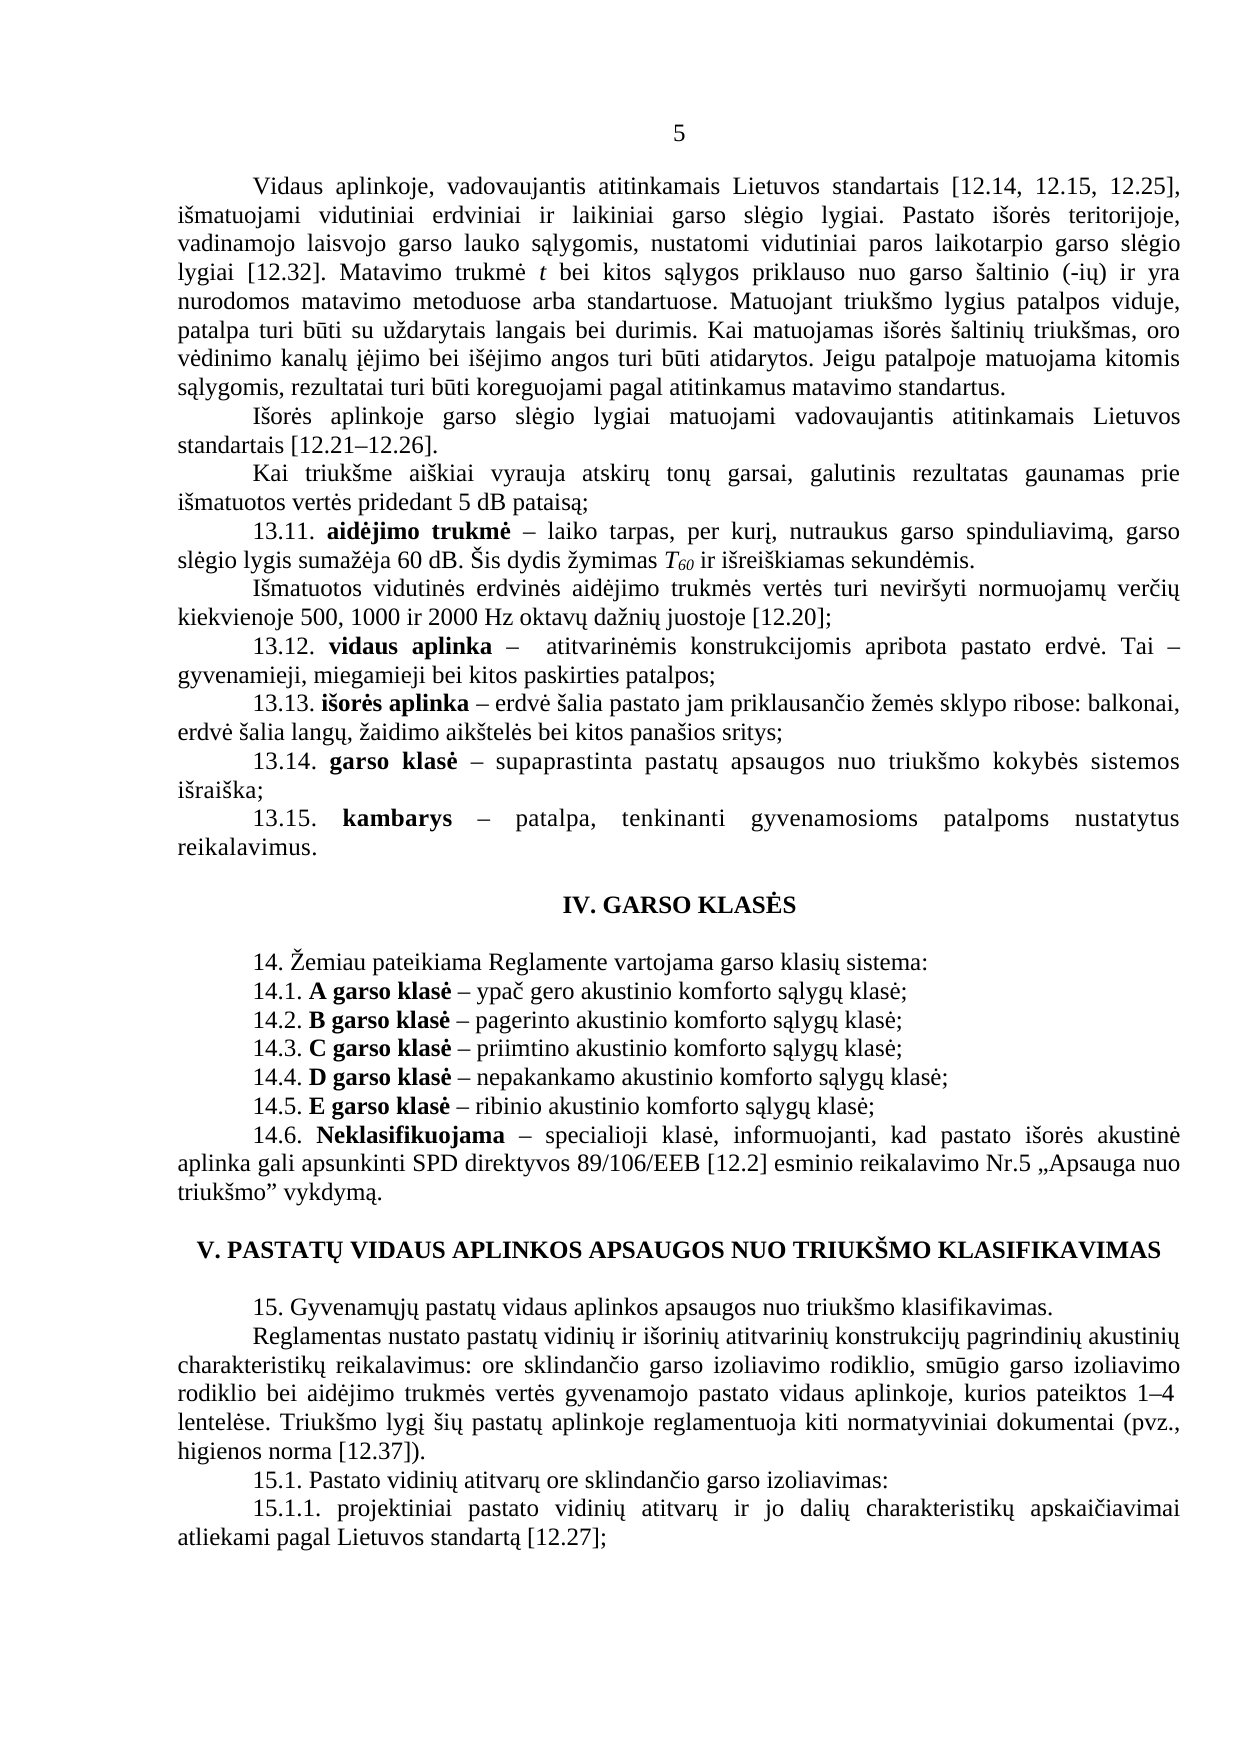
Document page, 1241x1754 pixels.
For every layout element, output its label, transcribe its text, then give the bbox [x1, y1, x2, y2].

text Išorės aplinkoje garso slėgio lygiai matuojami vadovaujantis atitinkamais Lietuvos standartais [12.21–12.26]. [177, 401, 1181, 458]
text 15.1. Pastato vidinių atitvarų ore sklindančio garso izoliavimas: [177, 1465, 1181, 1493]
text V. PASTATŲ VIDAUS APLINKOS APSAUGOS NUO TRIUKŠMO KLASIFIKAVIMAS [177, 1235, 1181, 1263]
text Išmatuotos vidutinės erdvinės aidėjimo trukmės vertės turi neviršyti normuojamų verčių kiekvienoje 500, 1000 ir 2000 Hz oktavų dažnių juostoje [12.20]; [177, 573, 1181, 631]
text 13.14. garso klasė – supaprastinta pastatų apsaugos nuo triukšmo kokybės sistemos išraiška; [177, 746, 1181, 803]
text 14.4. D garso klasė – nepakankamo akustinio komforto sąlygų klasė; [177, 1062, 1181, 1091]
text IV. GARSO KLASĖS [177, 890, 1181, 918]
text 14.6. Neklasifikuojama – specialioji klasė, informuojanti, kad pastato išorės akustinė aplinka gali apsunkinti SPD direktyvos 89/106/EEB [12.2] esminio reikalavimo Nr.5 „Apsauga nuo triukšmo” vykdymą. [177, 1120, 1181, 1206]
text 14.1. A garso klasė – ypač gero akustinio komforto sąlygų klasė; [177, 976, 1181, 1005]
text Reglamentas nustato pastatų vidinių ir išorinių atitvarinių konstrukcijų pagrindinių akustinių charakteristikų reikalavimus: ore sklindančio garso izoliavimo rodiklio, smūgio garso izoliavimo rodiklio bei aidėjimo trukmės vertės gyvenamojo pastato vidaus aplinkoje, kurios pateiktos 1–4 lentelėse. Triukšmo lygį šių pastatų aplinkoje reglamentuoja kiti normatyviniai dokumentai (pvz., higienos norma [12.37]). [177, 1321, 1181, 1465]
text 14.5. E garso klasė – ribinio akustinio komforto sąlygų klasė; [177, 1091, 1181, 1120]
text 14.3. C garso klasė – priimtino akustinio komforto sąlygų klasė; [252, 1033, 1181, 1062]
text Kai triukšme aiškiai vyrauja atskirų tonų garsai, galutinis rezultatas gaunamas prie išmatuotos vertės pridedant 5 dB pataisą; [177, 458, 1181, 516]
text 13.11. aidėjimo trukmė – laiko tarpas, per kurį, nutraukus garso spinduliavimą, garso slėgio lygis sumažėja 60 dB. Šis dydis žymimas T60 ir išreiškiamas sekundėmis. [177, 516, 1181, 573]
text Vidaus aplinkoje, vadovaujantis atitinkamais Lietuvos standartais [12.14, 12.15, 12.25], išmatuojami vidutiniai erdviniai ir laikiniai garso slėgio lygiai. Pastato išorės teritorijoje, vadinamojo laisvojo garso lauko sąlygomis, nustatomi vidutiniai paros laikotarpio garso slėgio lygiai [12.32]. Matavimo trukmė t bei kitos sąlygos priklauso nuo garso šaltinio (-ių) ir yra nurodomos matavimo metoduose arba standartuose. Matuojant triukšmo lygius patalpos viduje, patalpa turi būti su uždarytais langais bei durimis. Kai matuojamas išorės šaltinių triukšmas, oro vėdinimo kanalų įėjimo bei išėjimo angos turi būti atidarytos. Jeigu patalpoje matuojama kitomis sąlygomis, rezultatai turi būti koreguojami pagal atitinkamus matavimo standartus. [177, 171, 1181, 401]
text 14.2. B garso klasė – pagerinto akustinio komforto sąlygų klasė; [252, 1005, 1181, 1033]
text 14. Žemiau pateikiama Reglamente vartojama garso klasių sistema: [177, 947, 1181, 976]
text 13.12. vidaus aplinka – atitvarinėmis konstrukcijomis apribota pastato erdvė. Tai – gyvenamieji, miegamieji bei kitos paskirties patalpos; [177, 631, 1181, 688]
text 13.15. kambarys – patalpa, tenkinanti gyvenamosioms patalpoms nustatytus reikalavimus. [177, 803, 1181, 861]
text 15.1.1. projektiniai pastato vidinių atitvarų ir jo dalių charakteristikų apskaičiavimai atliekami pagal Lietuvos standartą [12.27]; [177, 1493, 1181, 1551]
text 13.13. išorės aplinka – erdvė šalia pastato jam priklausančio žemės sklypo ribose: balkonai, erdvė šalia langų, žaidimo aikštelės bei kitos panašios sritys; [177, 688, 1181, 746]
text 15. Gyvenamųjų pastatų vidaus aplinkos apsaugos nuo triukšmo klasifikavimas. [177, 1292, 1181, 1321]
